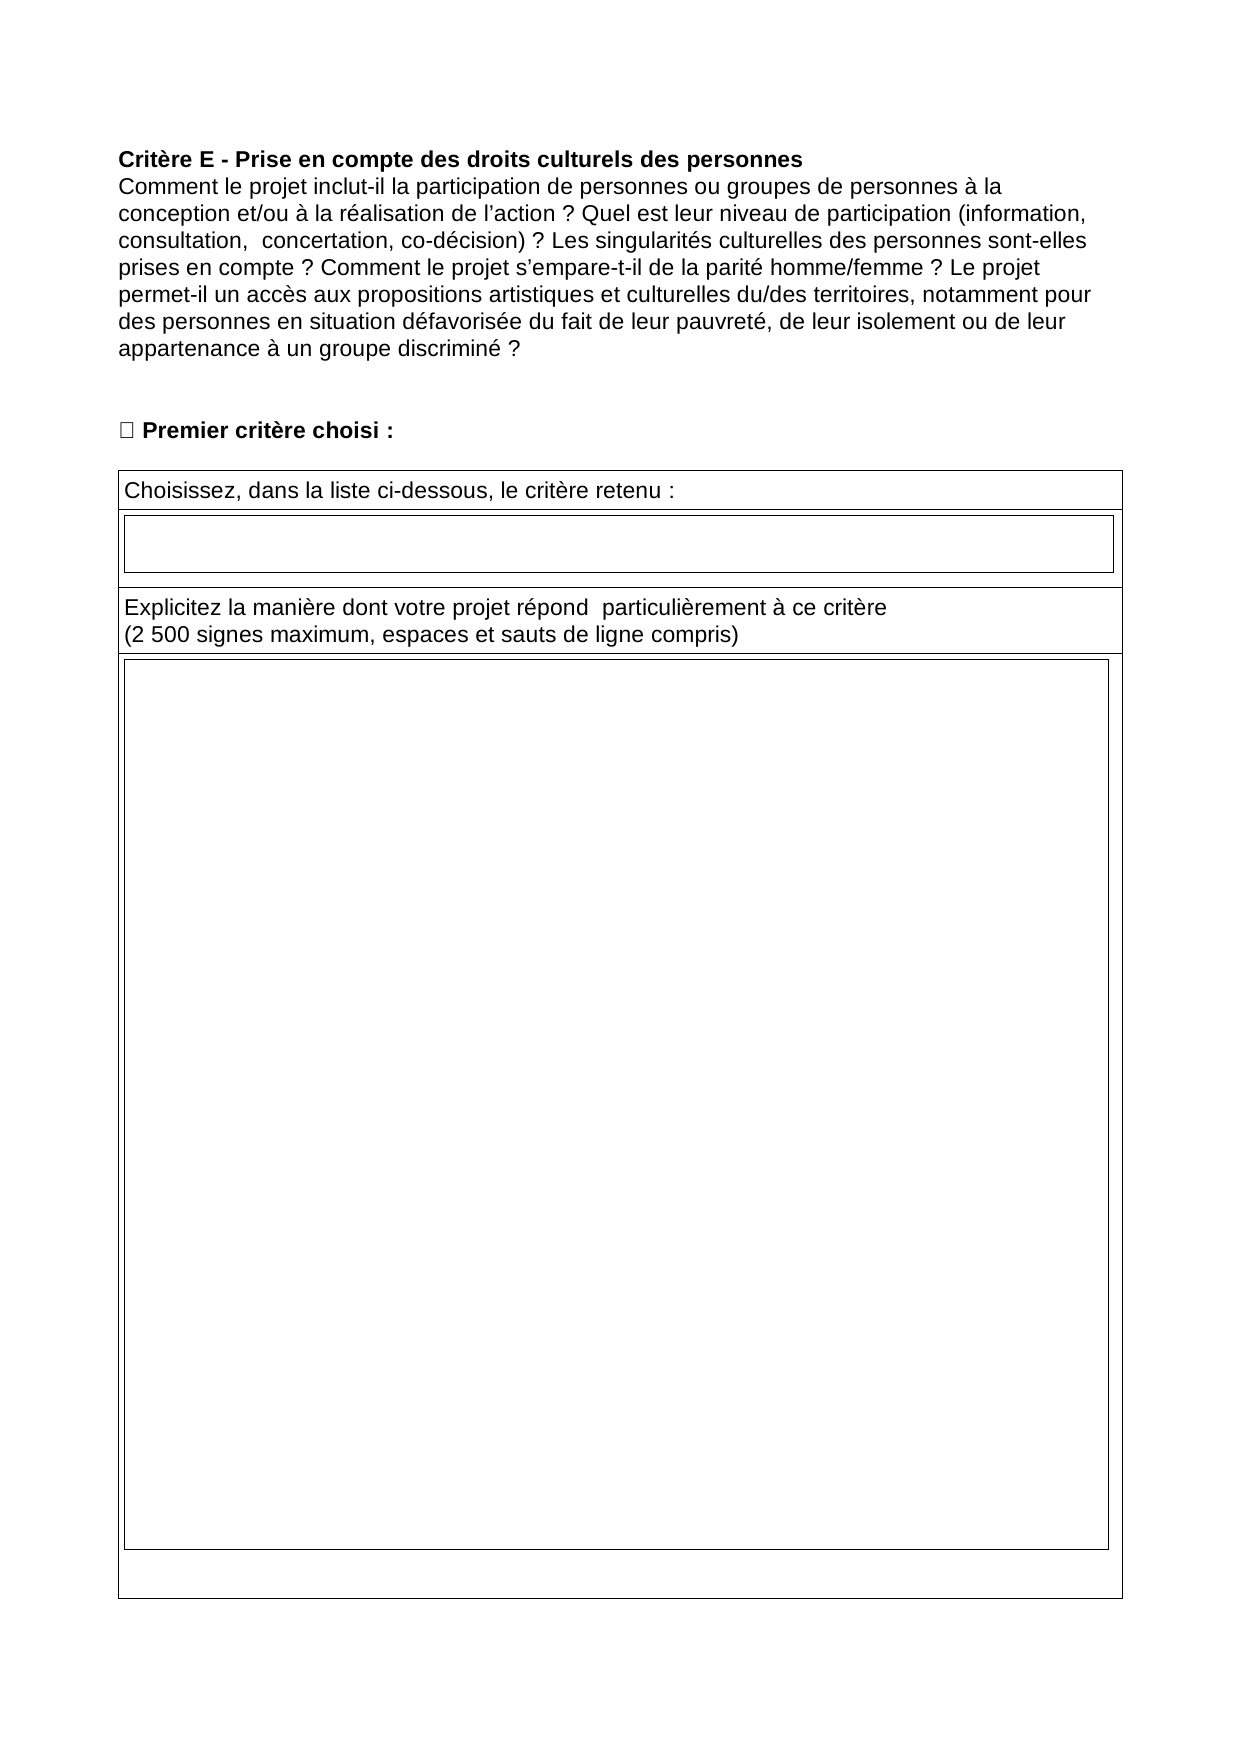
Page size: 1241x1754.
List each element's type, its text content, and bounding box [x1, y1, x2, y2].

text Critère E - Prise en compte des droits culturels des personnes [118, 145, 1122, 172]
table_cell [119, 654, 1122, 1598]
text  Premier critère choisi : [118, 416, 1122, 443]
table_cell Explicitez la manière dont votre projet répond particulièrement à ce critère (2 500 signes maximum, espaces et sauts de ligne compris) [119, 588, 1122, 653]
text [118, 1599, 1122, 1626]
text Comment le projet inclut-il la participation de personnes ou groupes de personnes à la conception et/ou à la réalisation de l’action ? Quel est leur niveau de participation (information, consultation, concertation, co-décision) ? Les singularités culturelles des personnes sont-elles prises en compte ? Comment le projet s’empare-t-il de la parité homme/femme ? Le projet permet-il un accès aux propositions artistiques et culturelles du/des territoires, notamment pour des personnes en situation défavorisée du fait de leur pauvreté, de leur isolement ou de leur appartenance à un groupe discriminé ? [118, 172, 1122, 362]
table_header Choisissez, dans la liste ci-dessous, le critère retenu : [119, 471, 1122, 509]
table_cell [119, 510, 1122, 587]
